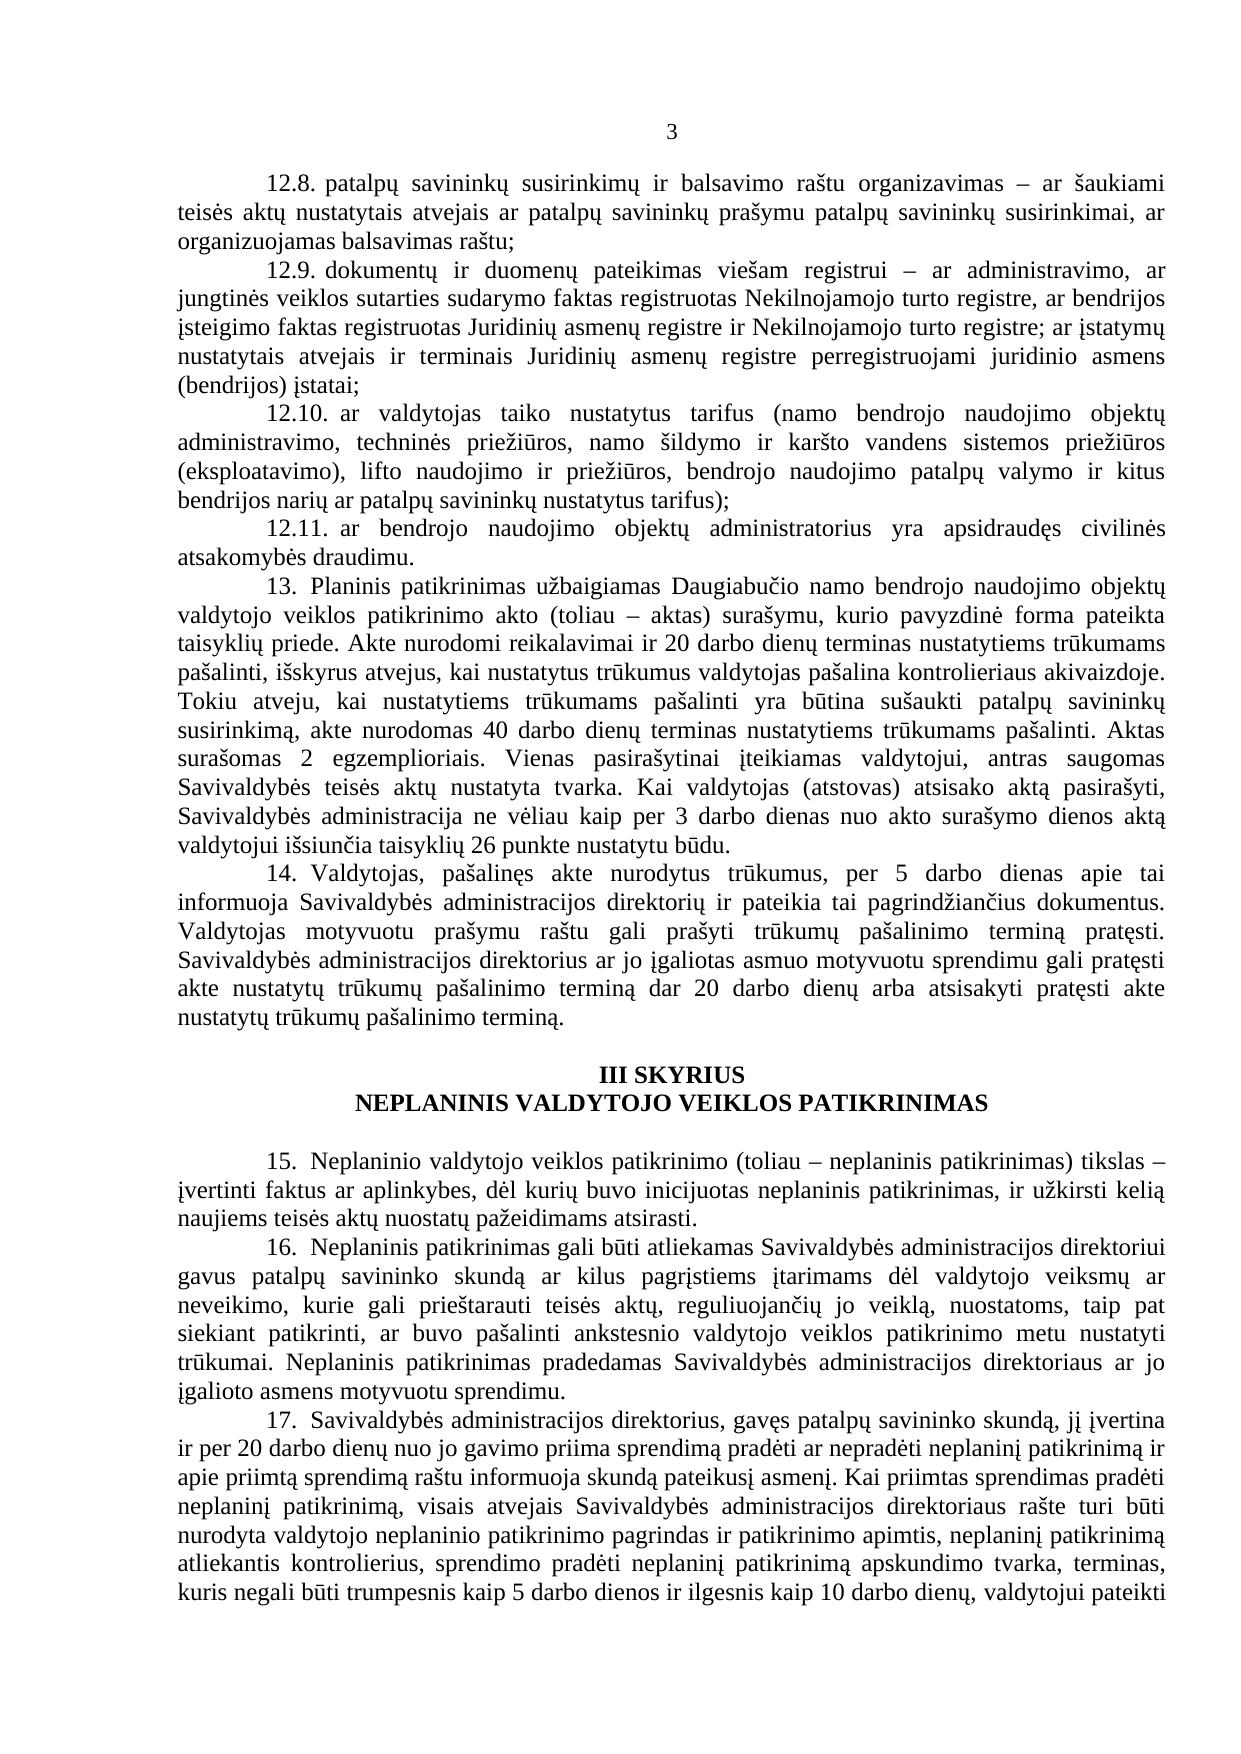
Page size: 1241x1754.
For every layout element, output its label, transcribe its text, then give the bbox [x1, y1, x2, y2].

text 12.8. patalpų savininkų susirinkimų ir balsavimo raštu organizavimas – ar šaukiami teisės aktų nustatytais atvejais ar patalpų savininkų prašymu patalpų savininkų susirinkimai, ar organizuojamas balsavimas raštu; [177, 168, 1166, 255]
text NEPLANINIS VALDYTOJO VEIKLOS PATIKRINIMAS [177, 1088, 1166, 1117]
text 12.10. ar valdytojas taiko nustatytus tarifus (namo bendrojo naudojimo objektų administravimo, techninės priežiūros, namo šildymo ir karšto vandens sistemos priežiūros (eksploatavimo), lifto naudojimo ir priežiūros, bendrojo naudojimo patalpų valymo ir kitus bendrijos narių ar patalpų savininkų nustatytus tarifus); [177, 398, 1166, 513]
text 12.11. ar bendrojo naudojimo objektų administratorius yra apsidraudęs civilinės atsakomybės draudimu. [177, 513, 1166, 571]
text 15. Neplaninio valdytojo veiklos patikrinimo (toliau – neplaninis patikrinimas) tikslas – įvertinti faktus ar aplinkybes, dėl kurių buvo inicijuotas neplaninis patikrinimas, ir užkirsti kelią naujiems teisės aktų nuostatų pažeidimams atsirasti. [177, 1146, 1166, 1232]
text 16. Neplaninis patikrinimas gali būti atliekamas Savivaldybės administracijos direktoriui gavus patalpų savininko skundą ar kilus pagrįstiems įtarimams dėl valdytojo veiksmų ar neveikimo, kurie gali prieštarauti teisės aktų, reguliuojančių jo veiklą, nuostatoms, taip pat siekiant patikrinti, ar buvo pašalinti ankstesnio valdytojo veiklos patikrinimo metu nustatyti trūkumai. Neplaninis patikrinimas pradedamas Savivaldybės administracijos direktoriaus ar jo įgalioto asmens motyvuotu sprendimu. [177, 1232, 1166, 1405]
text 14. Valdytojas, pašalinęs akte nurodytus trūkumus, per 5 darbo dienas apie tai informuoja Savivaldybės administracijos direktorių ir pateikia tai pagrindžiančius dokumentus. Valdytojas motyvuotu prašymu raštu gali prašyti trūkumų pašalinimo terminą pratęsti. Savivaldybės administracijos direktorius ar jo įgaliotas asmuo motyvuotu sprendimu gali pratęsti akte nustatytų trūkumų pašalinimo terminą dar 20 darbo dienų arba atsisakyti pratęsti akte nustatytų trūkumų pašalinimo terminą. [177, 858, 1166, 1031]
text III SKYRIUS [177, 1060, 1166, 1088]
text 12.9. dokumentų ir duomenų pateikimas viešam registrui – ar administravimo, ar jungtinės veiklos sutarties sudarymo faktas registruotas Nekilnojamojo turto registre, ar bendrijos įsteigimo faktas registruotas Juridinių asmenų registre ir Nekilnojamojo turto registre; ar įstatymų nustatytais atvejais ir terminais Juridinių asmenų registre perregistruojami juridinio asmens (bendrijos) įstatai; [177, 255, 1166, 398]
text 13. Planinis patikrinimas užbaigiamas Daugiabučio namo bendrojo naudojimo objektų valdytojo veiklos patikrinimo akto (toliau – aktas) surašymu, kurio pavyzdinė forma pateikta taisyklių priede. Akte nurodomi reikalavimai ir 20 darbo dienų terminas nustatytiems trūkumams pašalinti, išskyrus atvejus, kai nustatytus trūkumus valdytojas pašalina kontrolieriaus akivaizdoje. Tokiu atveju, kai nustatytiems trūkumams pašalinti yra būtina sušaukti patalpų savininkų susirinkimą, akte nurodomas 40 darbo dienų terminas nustatytiems trūkumams pašalinti. Aktas surašomas 2 egzemplioriais. Vienas pasirašytinai įteikiamas valdytojui, antras saugomas Savivaldybės teisės aktų nustatyta tvarka. Kai valdytojas (atstovas) atsisako aktą pasirašyti, Savivaldybės administracija ne vėliau kaip per 3 darbo dienas nuo akto surašymo dienos aktą valdytojui išsiunčia taisyklių 26 punkte nustatytu būdu. [177, 571, 1166, 858]
text 17. Savivaldybės administracijos direktorius, gavęs patalpų savininko skundą, jį įvertina ir per 20 darbo dienų nuo jo gavimo priima sprendimą pradėti ar nepradėti neplaninį patikrinimą ir apie priimtą sprendimą raštu informuoja skundą pateikusį asmenį. Kai priimtas sprendimas pradėti neplaninį patikrinimą, visais atvejais Savivaldybės administracijos direktoriaus rašte turi būti nurodyta valdytojo neplaninio patikrinimo pagrindas ir patikrinimo apimtis, neplaninį patikrinimą atliekantis kontrolierius, sprendimo pradėti neplaninį patikrinimą apskundimo tvarka, terminas, kuris negali būti trumpesnis kaip 5 darbo dienos ir ilgesnis kaip 10 darbo dienų, valdytojui pateikti [177, 1405, 1166, 1606]
